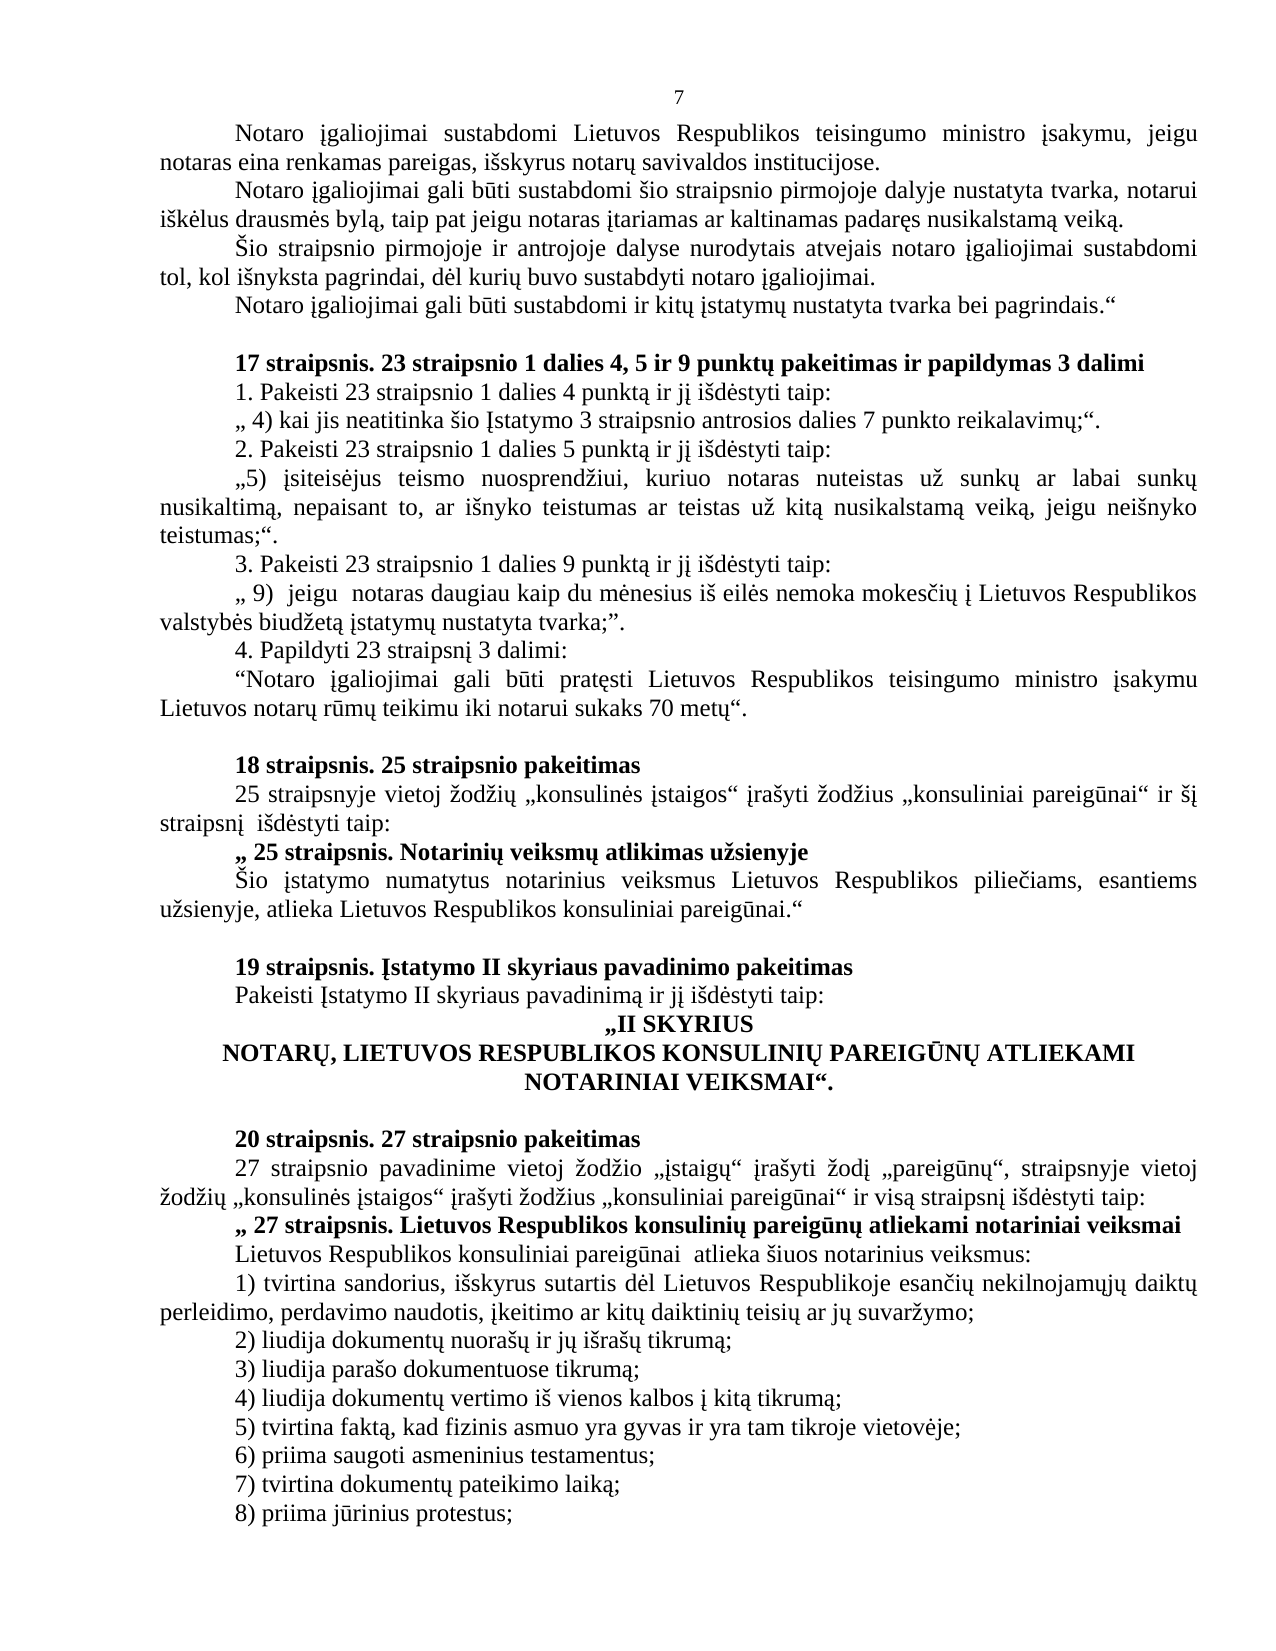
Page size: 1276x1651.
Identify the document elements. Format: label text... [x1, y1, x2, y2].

text Notaro įgaliojimai gali būti sustabdomi šio straipsnio pirmojoje dalyje nustatyta tvarka, notarui iškėlus drausmės bylą, taip pat jeigu notaras įtariamas ar kaltinamas padaręs nusikalstamą veiką. [159, 176, 1198, 233]
text Šio straipsnio pirmojoje ir antrojoje dalyse nurodytais atvejais notaro įgaliojimai sustabdomi tol, kol išnyksta pagrindai, dėl kurių buvo sustabdyti notaro įgaliojimai. [159, 233, 1198, 291]
text 1) tvirtina sandorius, išskyrus sutartis dėl Lietuvos Respublikoje esančių nekilnojamųjų daiktų perleidimo, perdavimo naudotis, įkeitimo ar kitų daiktinių teisių ar jų suvaržymo; [159, 1268, 1198, 1326]
text 8) priima jūrinius protestus; [159, 1498, 1198, 1527]
text 19 straipsnis. Įstatymo II skyriaus pavadinimo pakeitimas [159, 952, 1198, 981]
text 1. Pakeisti 23 straipsnio 1 dalies 4 punktą ir jį išdėstyti taip: [159, 377, 1198, 406]
text 5) tvirtina faktą, kad fizinis asmuo yra gyvas ir yra tam tikroje vietovėje; [159, 1412, 1198, 1441]
text Pakeisti Įstatymo II skyriaus pavadinimą ir jį išdėstyti taip: [159, 981, 1198, 1009]
text “Notaro įgaliojimai gali būti pratęsti Lietuvos Respublikos teisingumo ministro įsakymu Lietuvos notarų rūmų teikimu iki notarui sukaks 70 metų“. [159, 664, 1198, 722]
text 2) liudija dokumentų nuorašų ir jų išrašų tikrumą; [159, 1326, 1198, 1354]
text Notaro įgaliojimai gali būti sustabdomi ir kitų įstatymų nustatyta tvarka bei pagrindais.“ [159, 291, 1198, 319]
text 3) liudija parašo dokumentuose tikrumą; [159, 1354, 1198, 1383]
text 27 straipsnio pavadinime vietoj žodžio „įstaigų“ įrašyti žodį „pareigūnų“, straipsnyje vietoj žodžių „konsulinės įstaigos“ įrašyti žodžius „konsuliniai pareigūnai“ ir visą straipsnį išdėstyti taip: [159, 1153, 1198, 1211]
text „ 25 straipsnis. Notarinių veiksmų atlikimas užsienyje [159, 837, 1198, 866]
text Notaro įgaliojimai sustabdomi Lietuvos Respublikos teisingumo ministro įsakymu, jeigu notaras eina renkamas pareigas, išskyrus notarų savivaldos institucijose. [159, 118, 1198, 176]
text „II SKYRIUS [159, 1009, 1198, 1038]
text NOTARŲ, LIETUVOS RESPUBLIKOS KONSULINIŲ PAREIGŪNŲ ATLIEKAMI NOTARINIAI VEIKSMAI“. [159, 1038, 1198, 1096]
text 4. Papildyti 23 straipsnį 3 dalimi: [159, 636, 1198, 664]
text 3. Pakeisti 23 straipsnio 1 dalies 9 punktą ir jį išdėstyti taip: [159, 549, 1198, 578]
text 4) liudija dokumentų vertimo iš vienos kalbos į kitą tikrumą; [159, 1383, 1198, 1412]
text Šio įstatymo numatytus notarinius veiksmus Lietuvos Respublikos piliečiams, esantiems užsienyje, atlieka Lietuvos Respublikos konsuliniai pareigūnai.“ [159, 866, 1198, 923]
text Lietuvos Respublikos konsuliniai pareigūnai atlieka šiuos notarinius veiksmus: [159, 1239, 1198, 1268]
text „ 4) kai jis neatitinka šio Įstatymo 3 straipsnio antrosios dalies 7 punkto reikalavimų;“. [159, 406, 1198, 434]
text 20 straipsnis. 27 straipsnio pakeitimas [159, 1124, 1198, 1153]
text „ 27 straipsnis. Lietuvos Respublikos konsulinių pareigūnų atliekami notariniai veiksmai [159, 1211, 1198, 1239]
text 6) priima saugoti asmeninius testamentus; [159, 1441, 1198, 1469]
text 18 straipsnis. 25 straipsnio pakeitimas [159, 751, 1198, 779]
text 2. Pakeisti 23 straipsnio 1 dalies 5 punktą ir jį išdėstyti taip: [159, 434, 1198, 463]
text 25 straipsnyje vietoj žodžių „konsulinės įstaigos“ įrašyti žodžius „konsuliniai pareigūnai“ ir šį straipsnį išdėstyti taip: [159, 779, 1198, 837]
text 7) tvirtina dokumentų pateikimo laiką; [159, 1469, 1198, 1498]
text 17 straipsnis. 23 straipsnio 1 dalies 4, 5 ir 9 punktų pakeitimas ir papildymas 3 dalimi [159, 348, 1198, 377]
text „ 9) jeigu notaras daugiau kaip du mėnesius iš eilės nemoka mokesčių į Lietuvos Respublikos valstybės biudžetą įstatymų nustatyta tvarka;”. [159, 578, 1198, 636]
text „5) įsiteisėjus teismo nuosprendžiui, kuriuo notaras nuteistas už sunkų ar labai sunkų nusikaltimą, nepaisant to, ar išnyko teistumas ar teistas už kitą nusikalstamą veiką, jeigu neišnyko teistumas;“. [159, 463, 1198, 549]
